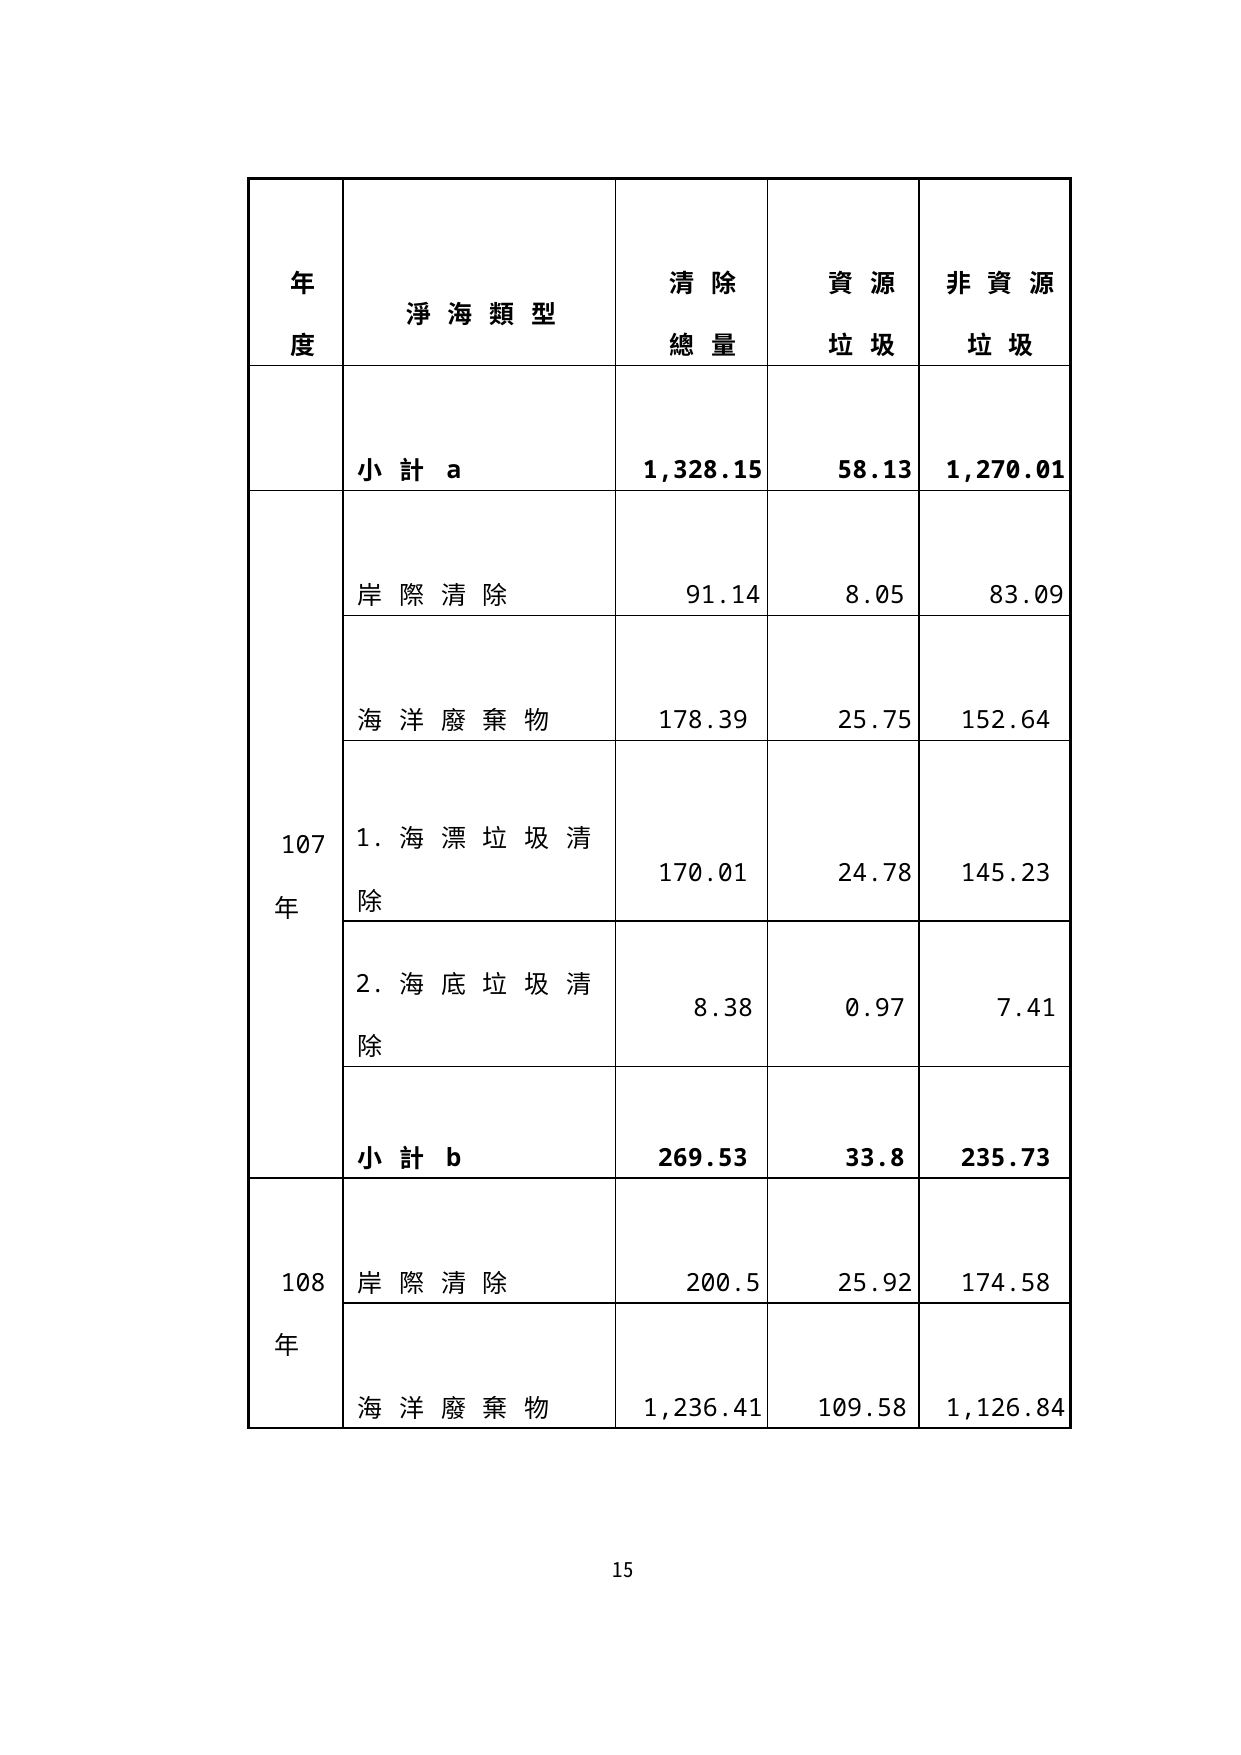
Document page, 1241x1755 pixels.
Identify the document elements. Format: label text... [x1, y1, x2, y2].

table_header 非資源垃圾 [920, 180, 1069, 365]
table_cell 海洋廢棄物 [344, 1304, 615, 1427]
table_cell 269.53 [616, 1067, 767, 1177]
table_cell 91.14 [616, 491, 767, 615]
table_cell 33.8 [768, 1067, 918, 1177]
table_header 淨海類型 [344, 180, 615, 365]
table_header 清除總量 [616, 180, 767, 365]
table_cell 1,270.01 [920, 366, 1069, 490]
table_cell 1,126.84 [920, 1304, 1069, 1427]
table_cell 152.64 [920, 616, 1069, 740]
table_cell 1,236.41 [616, 1304, 767, 1427]
table_cell 岸際清除 [344, 491, 615, 615]
table_cell 0.97 [768, 922, 918, 1066]
table_cell 小計a [344, 366, 615, 490]
table_cell 7.41 [920, 922, 1069, 1066]
table_cell 2.海底垃圾清除 [344, 922, 615, 1066]
table_cell 8.38 [616, 922, 767, 1066]
table_cell 200.5 [616, 1179, 767, 1302]
table_cell 25.92 [768, 1179, 918, 1302]
table_cell 海洋廢棄物 [344, 616, 615, 740]
table_header 資源垃圾 [768, 180, 918, 365]
table_cell 235.73 [920, 1067, 1069, 1177]
table_cell 174.58 [920, 1179, 1069, 1302]
table_cell 1,328.15 [616, 366, 767, 490]
table_header 年度 [250, 180, 342, 365]
table_cell 8.05 [768, 491, 918, 615]
table_cell 145.23 [920, 741, 1069, 920]
table_cell 24.78 [768, 741, 918, 920]
table_cell [250, 366, 342, 490]
table_cell 178.39 [616, 616, 767, 740]
table_cell 170.01 [616, 741, 767, 920]
table_cell 107年 [250, 491, 342, 1177]
table_cell 109.58 [768, 1304, 918, 1427]
table_cell 小計b [344, 1067, 615, 1177]
table_cell 108年 [250, 1179, 342, 1427]
table_cell 83.09 [920, 491, 1069, 615]
table_cell 58.13 [768, 366, 918, 490]
table_cell 25.75 [768, 616, 918, 740]
table_cell 1.海漂垃圾清除 [344, 741, 615, 920]
table_cell 岸際清除 [344, 1179, 615, 1302]
